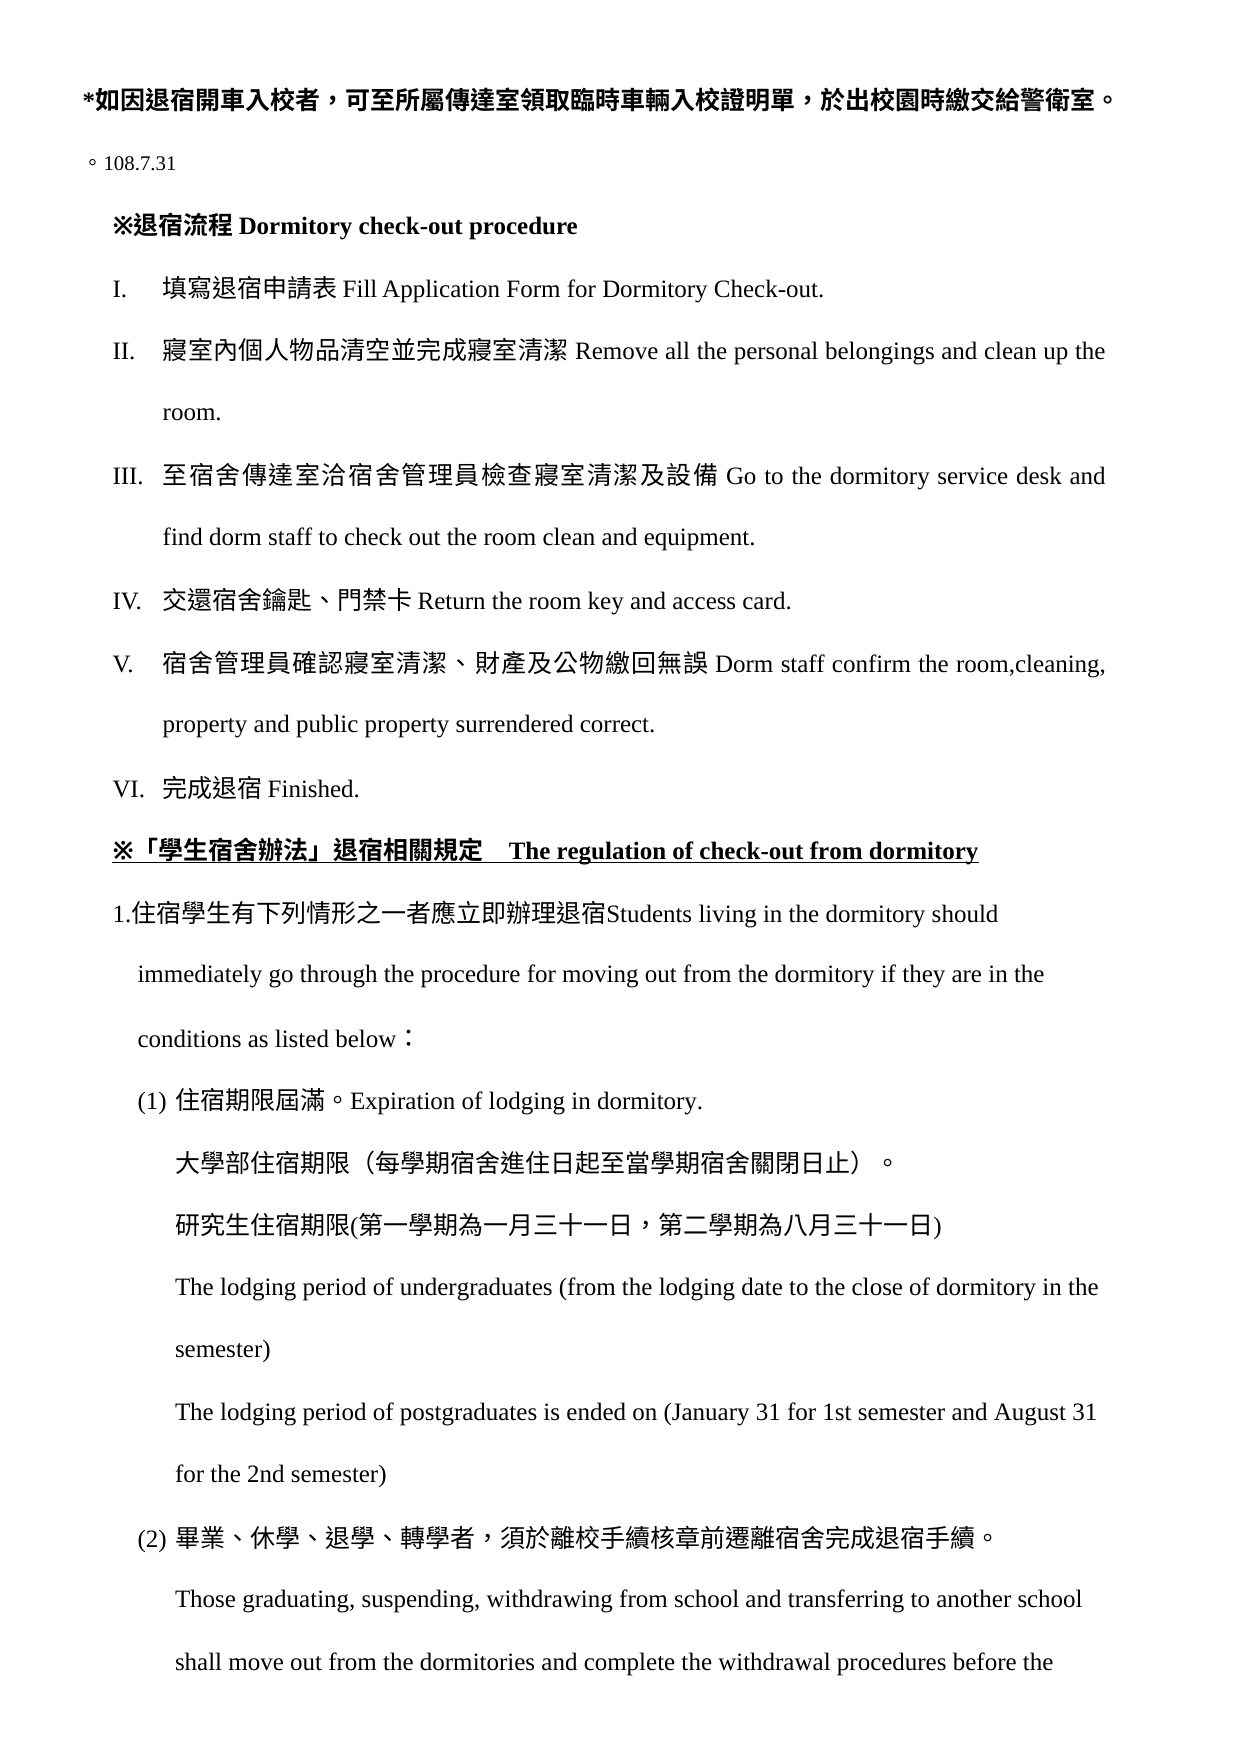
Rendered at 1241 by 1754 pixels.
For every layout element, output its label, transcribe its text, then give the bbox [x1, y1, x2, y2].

text The lodging period of postgraduates is ended on (January 31 for 1st semester and August 31 for the 2nd semester) [175, 1369, 1106, 1494]
list 宿舍管理員確認寢室清潔、財產及公物繳回無誤Dorm staff confirm the room,cleaning, property and public property surrendered correct. [112, 619, 1106, 744]
text 1.住宿學生有下列情形之一者應立即辦理退宿Students living in the dormitory should [112, 869, 1106, 932]
list 寢室內個人物品清空並完成寢室清潔Remove all the personal belongings and clean up the room. [112, 307, 1106, 432]
text 研究生住宿期限(第一學期為一月三十一日，第二學期為八月三十一日) [175, 1182, 1106, 1244]
text Those graduating, suspending, withdrawing from school and transferring to another school shall move out from the dormitories and complete the withdrawal procedures before the [175, 1557, 1106, 1682]
text immediately go through the procedure for moving out from the dormitory if they are in the [112, 932, 1106, 994]
text The lodging period of undergraduates (from the lodging date to the close of dormitory in the semester) [175, 1244, 1106, 1369]
list 住宿期限屆滿。Expiration of lodging in dormitory. [137, 1057, 1106, 1119]
list 填寫退宿申請表Fill Application Form for Dormitory Check-out. [112, 244, 1106, 307]
list 畢業、休學、退學、轉學者，須於離校手續核章前遷離宿舍完成退宿手續。 [137, 1494, 1106, 1557]
text ※「學生宿舍辦法」退宿相關規定 The regulation of check-out from dormitory [112, 807, 1106, 869]
list 交還宿舍鑰匙、門禁卡Return the room key and access card. [112, 557, 1106, 619]
text *如因退宿開車入校者，可至所屬傳達室領取臨時車輛入校證明單，於出校園時繳交給警衛室。 [82, 57, 1106, 119]
text 。108.7.31 [82, 119, 1160, 182]
list 完成退宿Finished. [112, 744, 1106, 807]
list 至宿舍傳達室洽宿舍管理員檢查寢室清潔及設備Go to the dormitory service desk and find dorm staff to check out the room clean and equipment. [112, 432, 1106, 557]
text ※退宿流程Dormitory check-out procedure [112, 182, 1106, 244]
text conditions as listed below： [112, 994, 1106, 1057]
text 大學部住宿期限（每學期宿舍進住日起至當學期宿舍關閉日止）。 [175, 1119, 1106, 1182]
